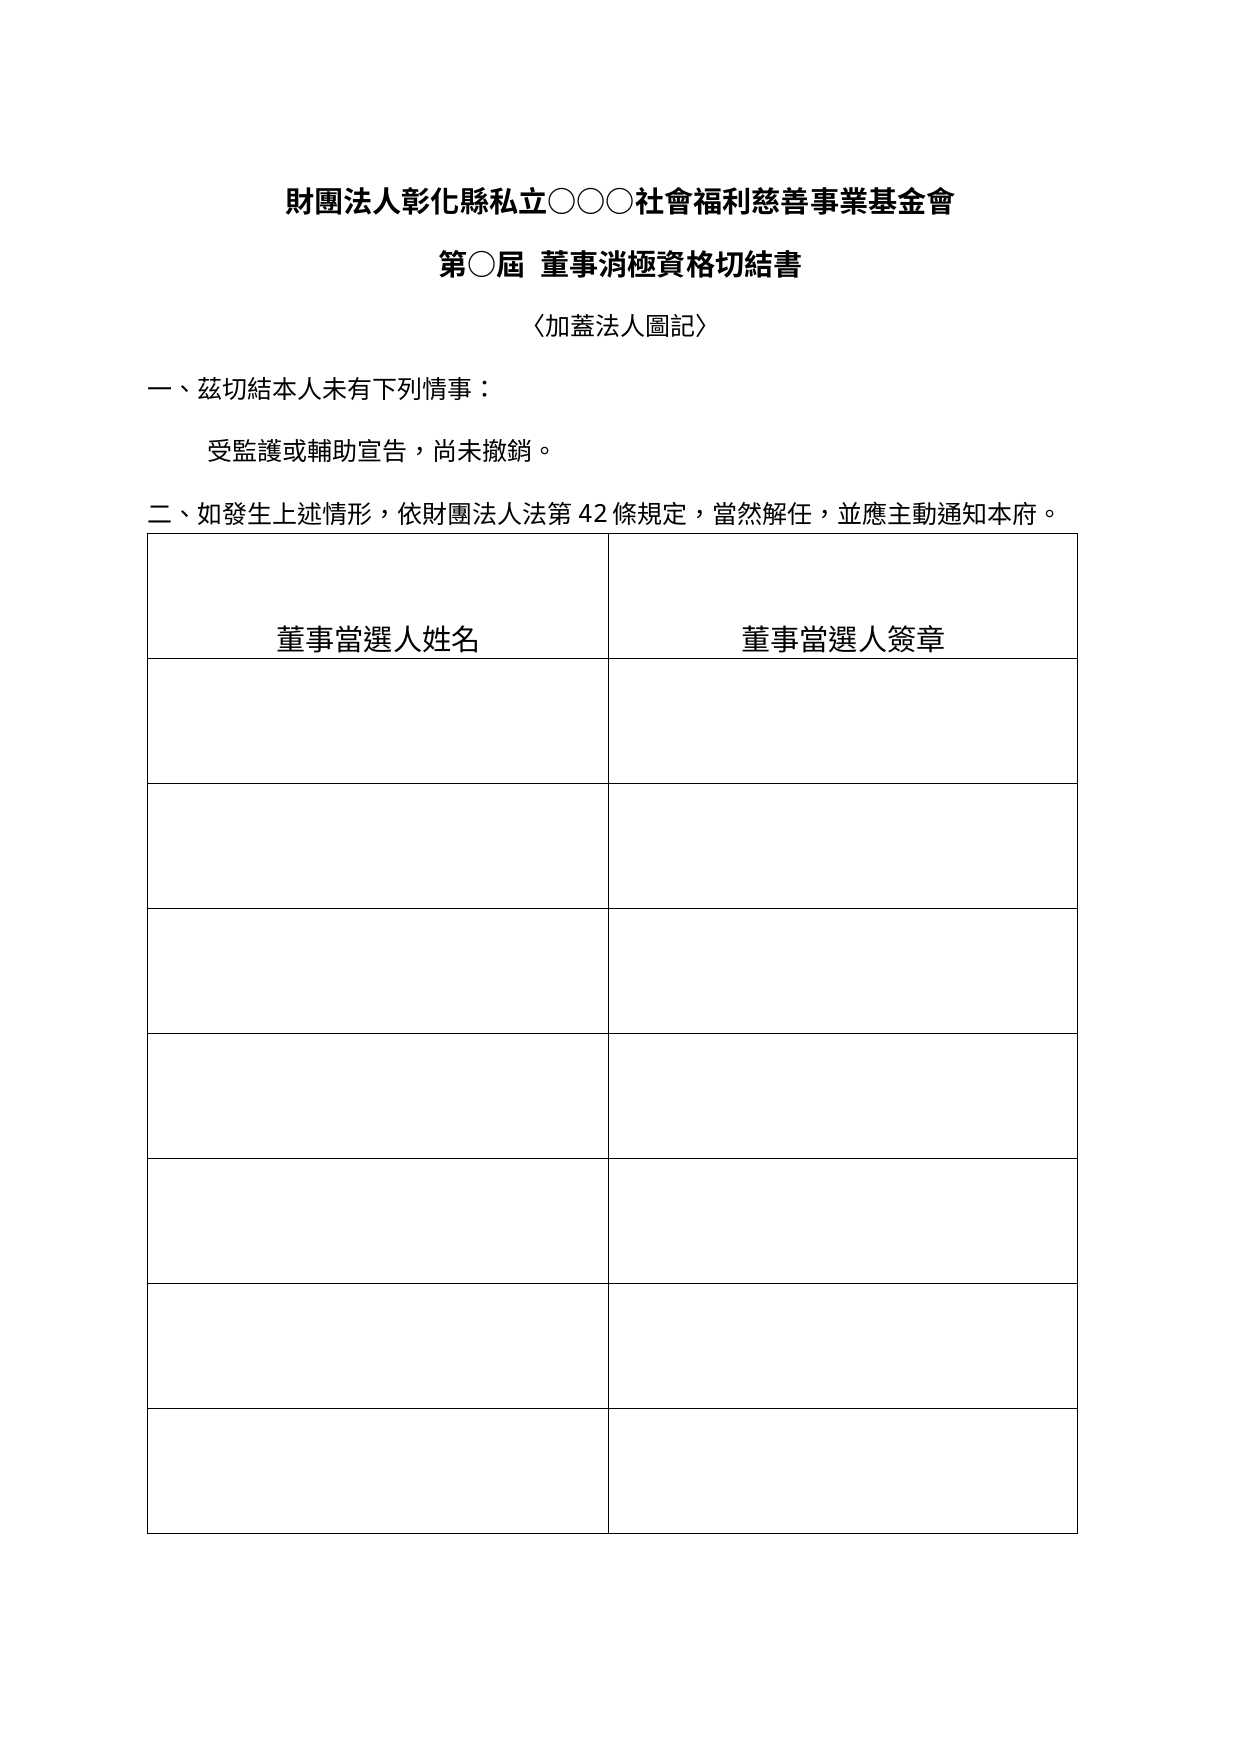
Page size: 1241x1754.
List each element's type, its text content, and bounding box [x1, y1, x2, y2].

text 第○屆 董事消極資格切結書 [148, 221, 1092, 283]
table_cell [148, 1409, 608, 1533]
table_cell [609, 1034, 1077, 1158]
table_cell [148, 1034, 608, 1158]
table_cell [609, 909, 1077, 1033]
text 受監護或輔助宣告，尚未撤銷。 [148, 408, 1092, 471]
text 〈加蓋法人圖記〉 [148, 283, 1092, 346]
table_cell [609, 1159, 1077, 1283]
table_cell [148, 1159, 608, 1283]
text 一、茲切結本人未有下列情事： [148, 346, 1092, 408]
table_cell [609, 1409, 1077, 1533]
table_cell [148, 659, 608, 783]
text 二、如發生上述情形，依財團法人法第42條規定，當然解任，並應主動通知本府。 [148, 471, 1092, 533]
table_cell [609, 784, 1077, 908]
table_header 董事當選人姓名 [148, 534, 608, 658]
table_cell [148, 784, 608, 908]
table_cell [609, 1284, 1077, 1408]
table_cell [148, 909, 608, 1033]
table_header 董事當選人簽章 [609, 534, 1077, 658]
table_cell [609, 659, 1077, 783]
table_cell [148, 1284, 608, 1408]
text 財團法人彰化縣私立○○○社會福利慈善事業基金會 [148, 158, 1092, 221]
